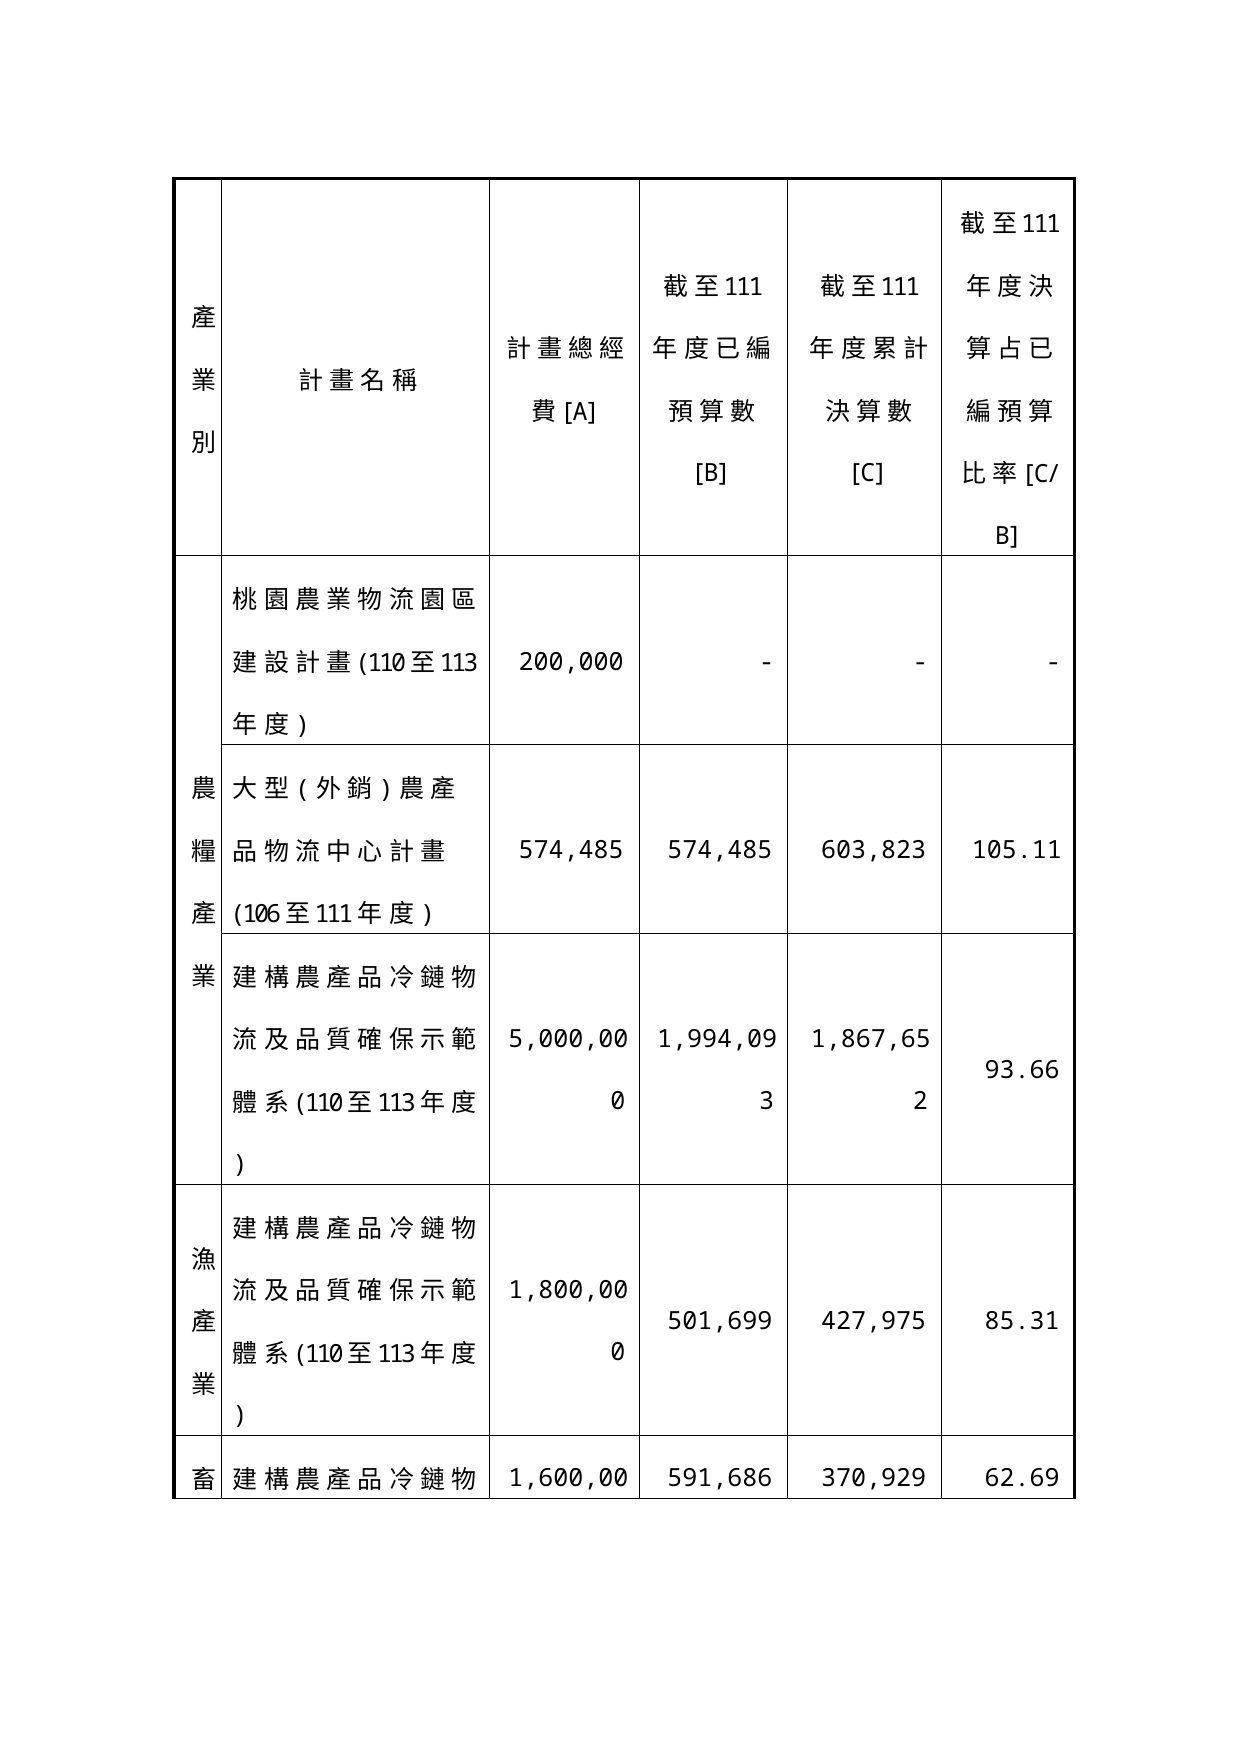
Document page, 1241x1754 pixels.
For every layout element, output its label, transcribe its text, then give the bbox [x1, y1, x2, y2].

table_cell 501,699 [640, 1185, 787, 1434]
table_cell - [788, 556, 941, 744]
table_cell 1,994,093 [640, 934, 787, 1183]
table_cell 591,686 [640, 1436, 787, 1498]
table_cell 5,000,000 [490, 934, 639, 1183]
table_header 截至111年度累計決算數[C] [788, 180, 941, 555]
table_cell 93.66 [942, 934, 1073, 1183]
table_header 產業別 [176, 180, 221, 555]
table_cell 建構農產品冷鏈物 [222, 1436, 489, 1498]
table_cell 85.31 [942, 1185, 1073, 1434]
table_cell 62.69 [942, 1436, 1073, 1498]
table_cell 漁產業 [176, 1185, 221, 1434]
table_cell 大型(外銷)農產品物流中心計畫(106至111年度) [222, 745, 489, 932]
table_cell 桃園農業物流園區建設計畫(110至113年度) [222, 556, 489, 744]
table_cell 574,485 [490, 745, 639, 932]
table_cell 427,975 [788, 1185, 941, 1434]
table_header 截至111年度已編預算數[B] [640, 180, 787, 555]
table_cell 建構農產品冷鏈物流及品質確保示範體系(110至113年度) [222, 934, 489, 1183]
table_cell 1,600,00 [490, 1436, 639, 1498]
table_cell 200,000 [490, 556, 639, 744]
table_cell 農糧產業 [176, 556, 221, 1183]
table_cell 574,485 [640, 745, 787, 932]
table_cell 建構農產品冷鏈物流及品質確保示範體系(110至113年度) [222, 1185, 489, 1434]
table_cell 370,929 [788, 1436, 941, 1498]
table_cell 603,823 [788, 745, 941, 932]
table_header 截至111年度決算占已編預算比率[C/B] [942, 180, 1073, 555]
table_cell - [640, 556, 787, 744]
table_cell 105.11 [942, 745, 1073, 932]
table_cell - [942, 556, 1073, 744]
table_header 計畫總經費[A] [490, 180, 639, 555]
table_cell 畜 [176, 1436, 221, 1498]
table_cell 1,867,652 [788, 934, 941, 1183]
table_cell 1,800,000 [490, 1185, 639, 1434]
table_header 計畫名稱 [222, 180, 489, 555]
